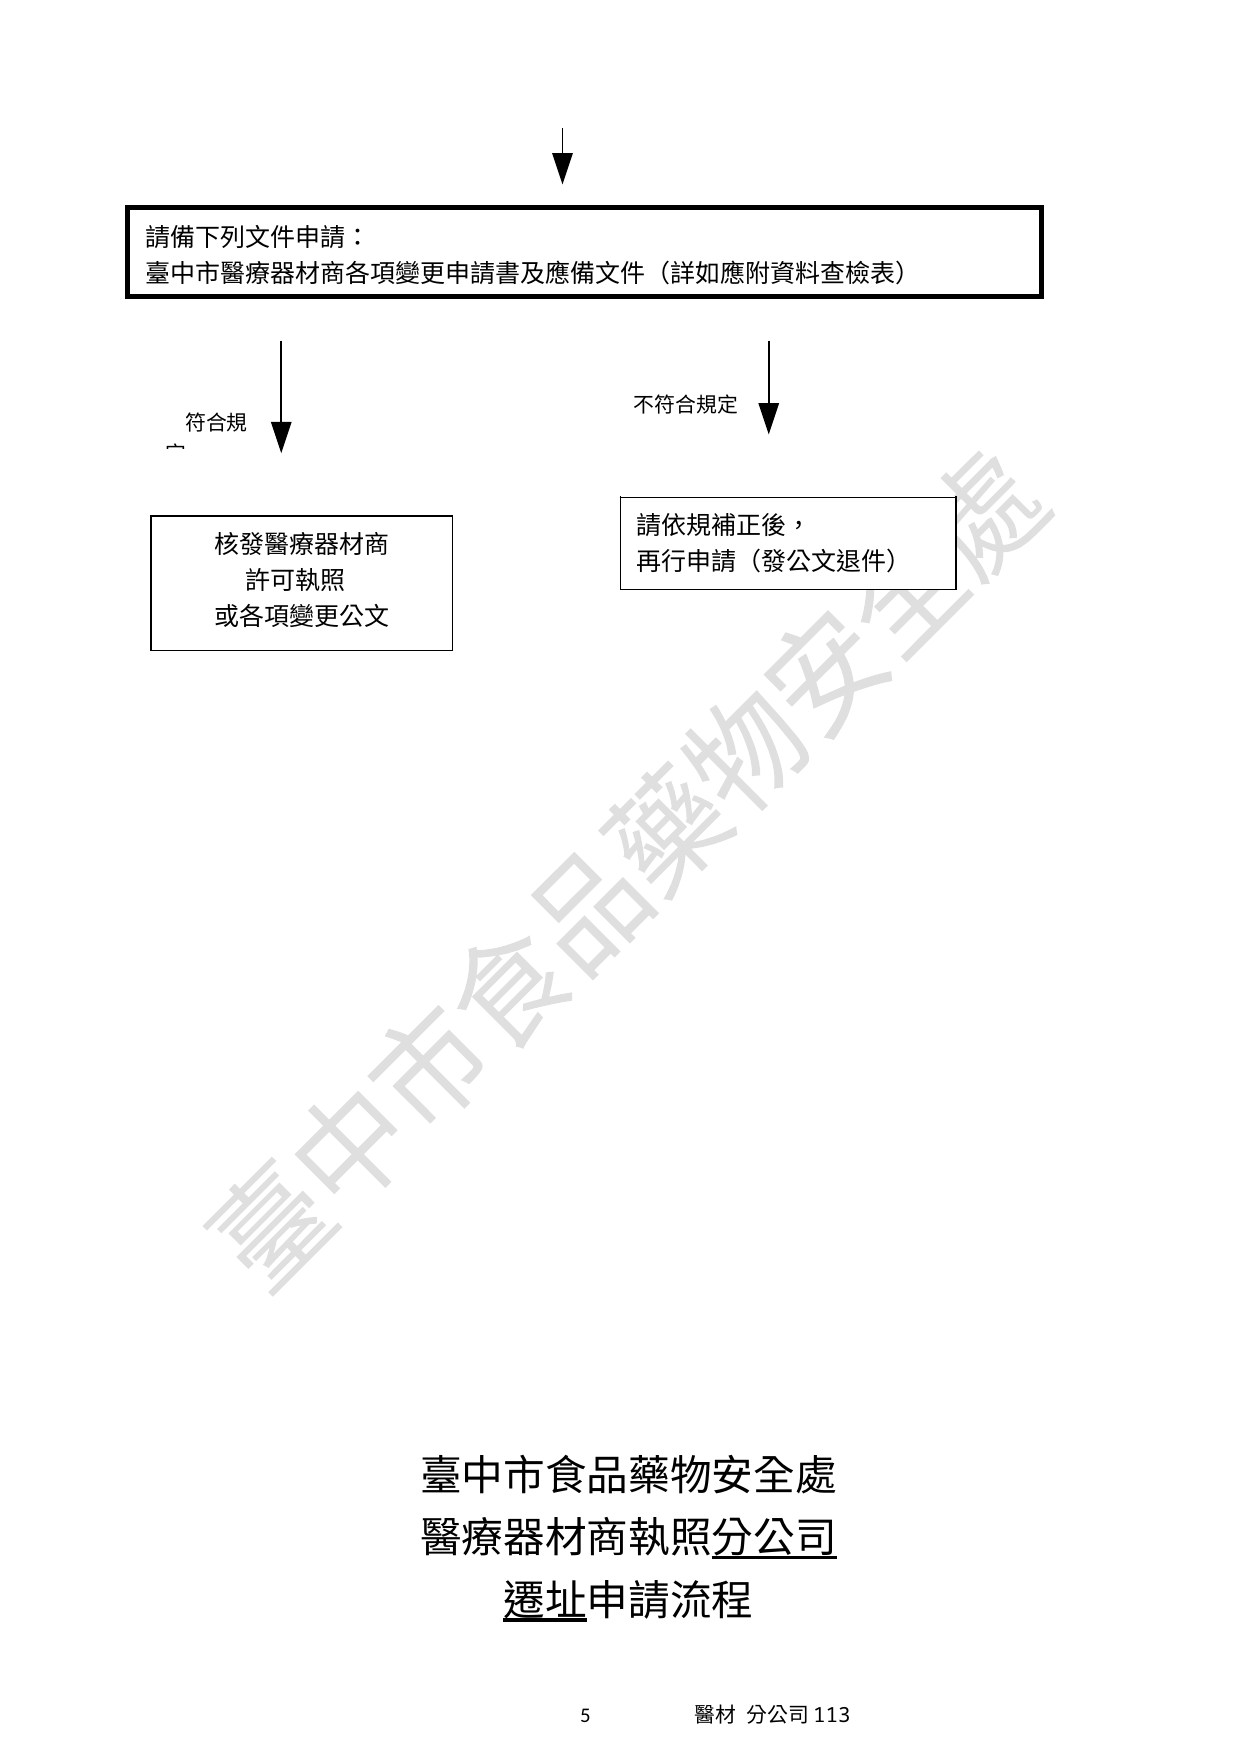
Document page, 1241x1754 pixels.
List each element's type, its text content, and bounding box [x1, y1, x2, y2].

text 臺中市食品藥物安全處 [75, 1430, 1181, 1493]
text 不符合規定 [634, 388, 749, 418]
text 請依規補正後， [636, 506, 940, 542]
text 遷址申請流程 [75, 1555, 1181, 1618]
text 臺中市醫療器材商各項變更申請書及應備文件（詳如應附資料查檢表） [145, 254, 1024, 287]
text 符合規定 [165, 407, 266, 448]
text 或各項變更公文 [167, 597, 437, 633]
text 核發醫療器材商 許可執照 [167, 524, 437, 597]
text 醫療器材商執照分公司 [75, 1493, 1181, 1555]
text 再行申請（發公文退件） [636, 542, 940, 578]
text 請備下列文件申請： [145, 217, 1024, 254]
